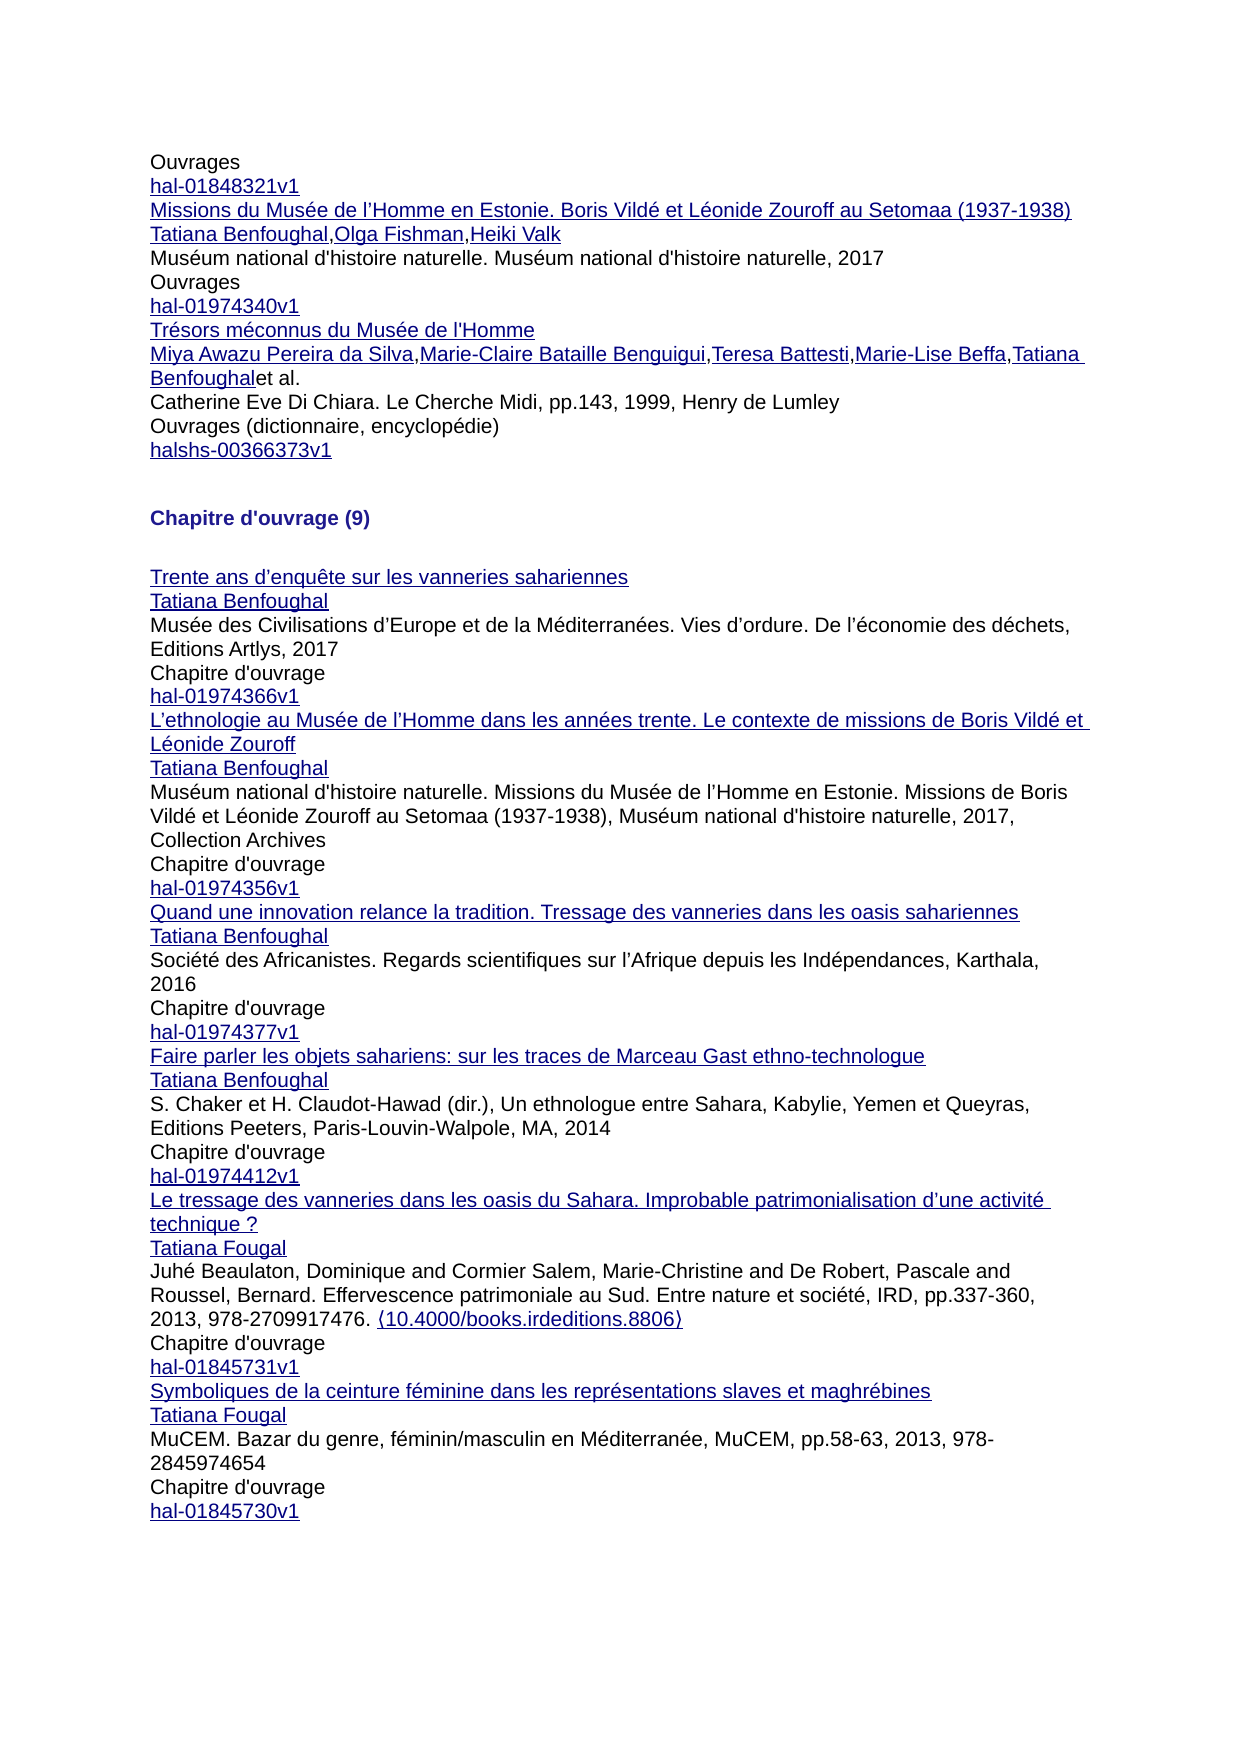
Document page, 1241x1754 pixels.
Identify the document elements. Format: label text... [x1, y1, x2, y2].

table_cell Missions du Musée de l’Homme en Estonie. Boris Vildé et Léonide Zouroff au Setomaa (1937-1938) Tatiana Benfoughal,Olga Fishman,Heiki Valk Muséum national d'histoire naturelle. Muséum national d'histoire naturelle, 2017 Ouvrages hal-01974340v1 [150, 198, 1090, 318]
table_cell Faire parler les objets sahariens: sur les traces de Marceau Gast ethno-technologue Tatiana Benfoughal S. Chaker et H. Claudot-Hawad (dir.), Un ethnologue entre Sahara, Kabylie, Yemen et Queyras, Editions Peeters, Paris-Louvin-Walpole, MA, 2014 Chapitre d'ouvrage hal-01974412v1 [150, 1044, 1090, 1187]
table_header Trente ans d’enquête sur les vanneries sahariennes Tatiana Benfoughal Musée des Civilisations d’Europe et de la Méditerranées. Vies d’ordure. De l’économie des déchets, Editions Artlys, 2017 Chapitre d'ouvrage hal-01974366v1 [150, 565, 1090, 708]
subtitle Chapitre d'ouvrage (9) [150, 506, 1090, 530]
table_cell L’ethnologie au Musée de l’Homme dans les années trente. Le contexte de missions de Boris Vildé et [150, 708, 1090, 729]
table_cell Trésors méconnus du Musée de l'Homme Miya Awazu Pereira da Silva,Marie-Claire Bataille Benguigui,Teresa Battesti,Marie-Lise Beffa,Tatiana Benfoughalet al. Catherine Eve Di Chiara. Le Cherche Midi, pp.143, 1999, Henry de Lumley Ouvrages (dictionnaire, encyclopédie) halshs-00366373v1 [150, 318, 1090, 461]
table_cell Le tressage des vanneries dans les oasis du Sahara. Improbable patrimonialisation d’une activité technique ? Tatiana Fougal Juhé Beaulaton, Dominique and Cormier Salem, Marie-Christine and De Robert, Pascale and Roussel, Bernard. Effervescence patrimoniale au Sud. Entre nature et société, IRD, pp.337-360, 2013, 978-2709917476. ⟨10.4000/books.irdeditions.8806⟩ Chapitre d'ouvrage hal-01845731v1 [150, 1188, 1090, 1379]
table_cell Symboliques de la ceinture féminine dans les représentations slaves et maghrébines Tatiana Fougal MuCEM. Bazar du genre, féminin/masculin en Méditerranée, MuCEM, pp.58-63, 2013, 978-2845974654 Chapitre d'ouvrage hal-01845730v1 [150, 1379, 1090, 1523]
table_cell Ouvrages hal-01848321v1 [150, 150, 1090, 198]
table_cell Quand une innovation relance la tradition. Tressage des vanneries dans les oasis sahariennes Tatiana Benfoughal Société des Africanistes. Regards scientifiques sur l’Afrique depuis les Indépendances, Karthala, 2016 Chapitre d'ouvrage hal-01974377v1 [150, 900, 1090, 1044]
table_cell Léonide Zouroff Tatiana Benfoughal Muséum national d'histoire naturelle. Missions du Musée de l’Homme en Estonie. Missions de Boris Vildé et Léonide Zouroff au Setomaa (1937-1938), Muséum national d'histoire naturelle, 2017, Collection Archives Chapitre d'ouvrage hal-01974356v1 [150, 730, 1090, 900]
